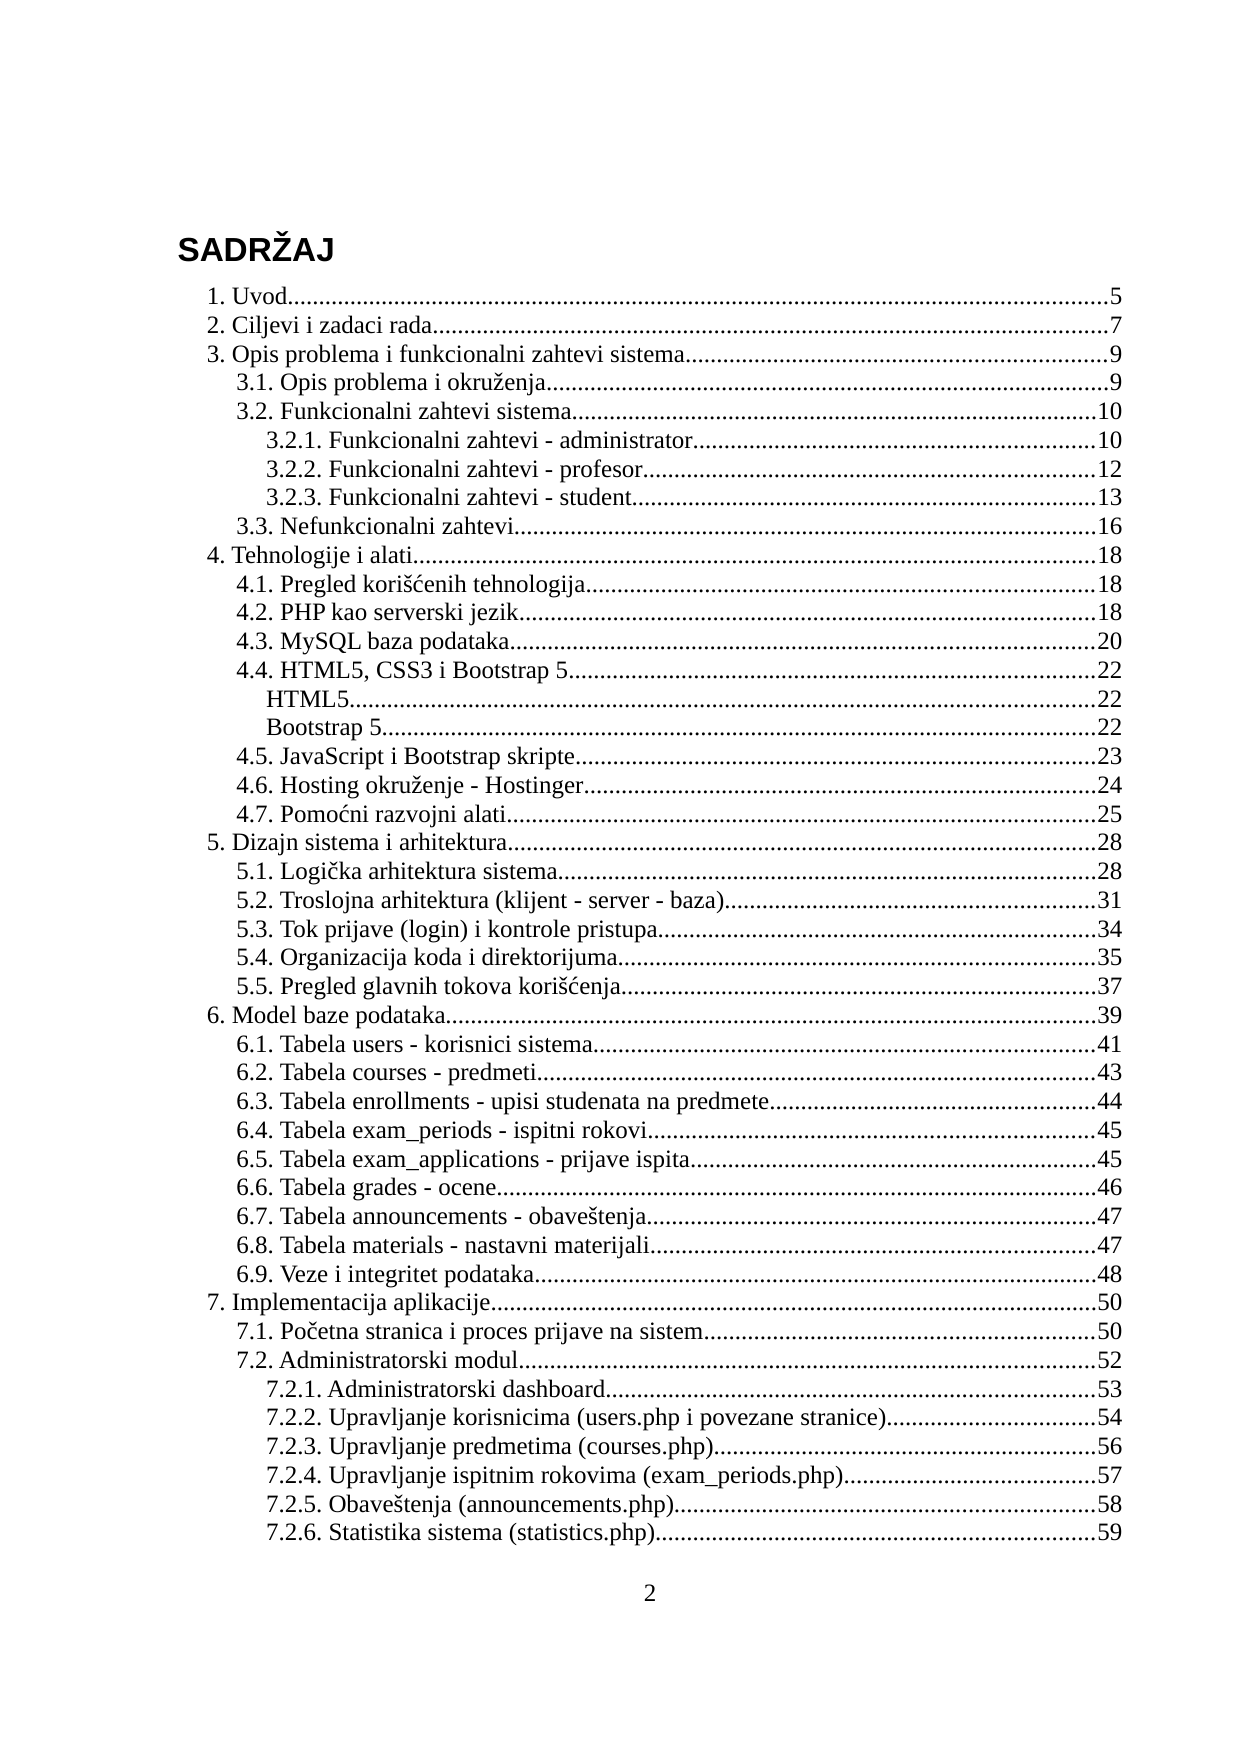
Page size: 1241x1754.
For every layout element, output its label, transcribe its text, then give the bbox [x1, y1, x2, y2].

text 4.4. HTML5, CSS3 i Bootstrap 5 22 [236, 655, 1122, 684]
text 4.3. MySQL baza podataka 20 [236, 626, 1122, 655]
text 5.4. Organizacija koda i direktorijuma 35 [236, 942, 1122, 971]
text 4.6. Hosting okruženje - Hostinger 24 [236, 770, 1122, 799]
text 5.3. Tok prijave (login) i kontrole pristupa 34 [236, 914, 1122, 942]
text 6.4. Tabela exam_periods - ispitni rokovi 45 [236, 1115, 1122, 1144]
text 3.1. Opis problema i okruženja 9 [236, 367, 1122, 396]
text 4. Tehnologije i alati 18 [207, 540, 1122, 569]
text 7.2.1. Administratorski dashboard 53 [266, 1374, 1122, 1402]
text 6.7. Tabela announcements - obaveštenja 47 [236, 1201, 1122, 1230]
text 7.1. Početna stranica i proces prijave na sistem 50 [236, 1316, 1122, 1345]
text 7.2.2. Upravljanje korisnicima (users.php i povezane stranice) 54 [266, 1402, 1122, 1431]
text 7.2.3. Upravljanje predmetima (courses.php) 56 [266, 1431, 1122, 1460]
text 4.1. Pregled korišćenih tehnologija 18 [236, 569, 1122, 597]
subtitle SADRŽAJ [177, 230, 1122, 269]
text 3.2.1. Funkcionalni zahtevi - administrator 10 [266, 425, 1122, 454]
text Bootstrap 5 22 [266, 712, 1122, 741]
text 6.9. Veze i integritet podataka 48 [236, 1259, 1122, 1287]
text 6.2. Tabela courses - predmeti 43 [236, 1057, 1122, 1086]
text 6.3. Tabela enrollments - upisi studenata na predmete 44 [236, 1086, 1122, 1115]
text 5.1. Logička arhitektura sistema 28 [236, 856, 1122, 885]
text 6.8. Tabela materials - nastavni materijali 47 [236, 1230, 1122, 1259]
text 4.7. Pomoćni razvojni alati 25 [236, 799, 1122, 827]
text 3. Opis problema i funkcionalni zahtevi sistema 9 [207, 339, 1122, 367]
text 7. Implementacija aplikacije 50 [207, 1287, 1122, 1316]
text HTML5 22 [266, 684, 1122, 712]
text 7.2.5. Obaveštenja (announcements.php) 58 [266, 1489, 1122, 1517]
text 3.2.3. Funkcionalni zahtevi - student 13 [266, 482, 1122, 511]
text 5. Dizajn sistema i arhitektura 28 [207, 827, 1122, 856]
text 7.2.6. Statistika sistema (statistics.php) 59 [266, 1517, 1122, 1546]
text 5.2. Troslojna arhitektura (klijent - server - baza) 31 [236, 885, 1122, 914]
text 6.1. Tabela users - korisnici sistema 41 [236, 1029, 1122, 1057]
text 3.2. Funkcionalni zahtevi sistema 10 [236, 396, 1122, 425]
text 5.5. Pregled glavnih tokova korišćenja 37 [236, 971, 1122, 1000]
text 3.3. Nefunkcionalni zahtevi 16 [236, 511, 1122, 540]
text 6.5. Tabela exam_applications - prijave ispita 45 [236, 1144, 1122, 1172]
text 6.6. Tabela grades - ocene 46 [236, 1172, 1122, 1201]
text 4.2. PHP kao serverski jezik 18 [236, 597, 1122, 626]
text 7.2. Administratorski modul 52 [236, 1345, 1122, 1374]
text 3.2.2. Funkcionalni zahtevi - profesor 12 [266, 454, 1122, 482]
text 4.5. JavaScript i Bootstrap skripte 23 [236, 741, 1122, 770]
text 1. Uvod 5 [207, 281, 1122, 310]
text 2. Ciljevi i zadaci rada 7 [207, 310, 1122, 339]
text 7.2.4. Upravljanje ispitnim rokovima (exam_periods.php) 57 [266, 1460, 1122, 1489]
text 6. Model baze podataka 39 [207, 1000, 1122, 1029]
